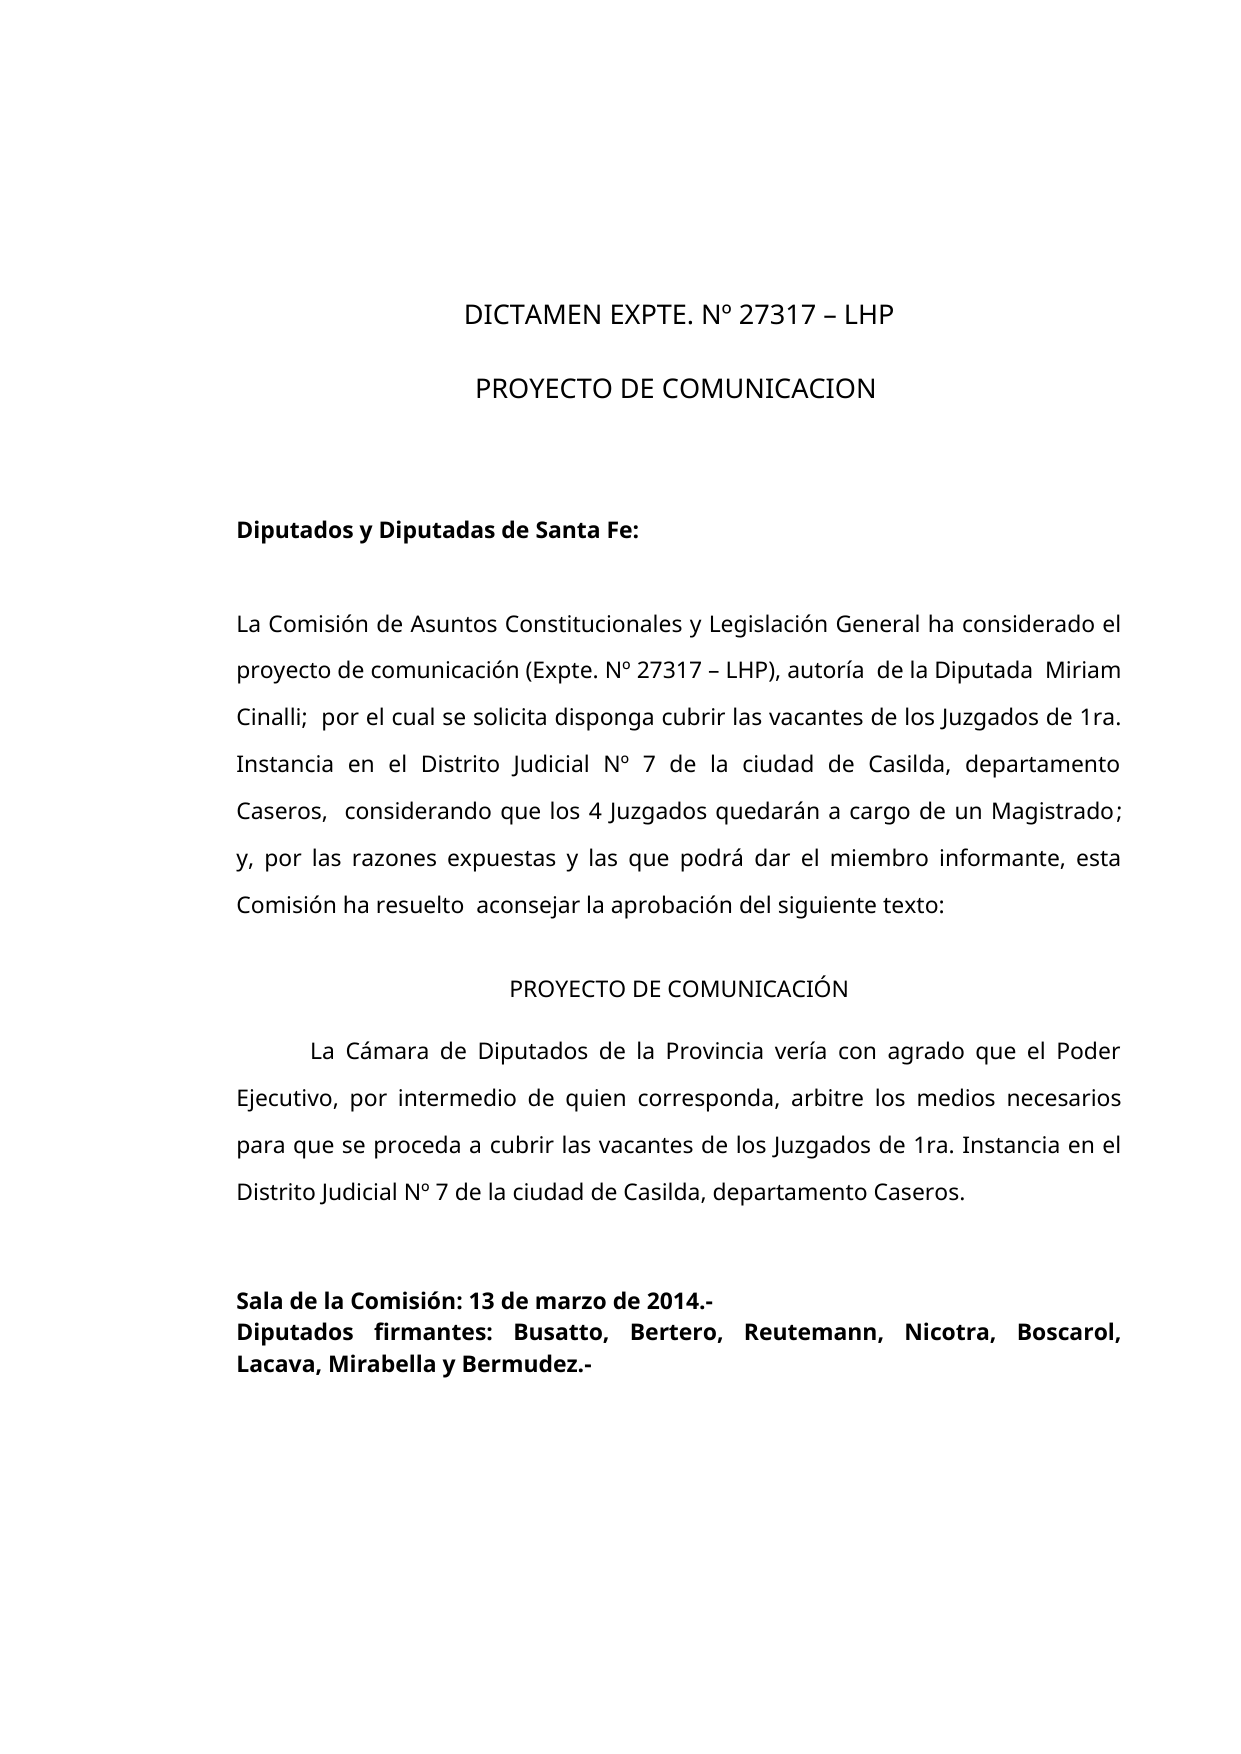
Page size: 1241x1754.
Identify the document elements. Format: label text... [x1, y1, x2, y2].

text Diputados firmantes: Busatto, Bertero, Reutemann, Nicotra, Boscarol, Lacava, Mirabella y Bermudez.- [236, 1316, 1122, 1379]
text La Cámara de Diputados de la Provincia vería con agrado que el Poder Ejecutivo, por intermedio de quien corresponda, arbitre los medios necesarios para que se proceda a cubrir las vacantes de los Juzgados de 1ra. Instancia en el Distrito Judicial Nº 7 de la ciudad de Casilda, departamento Caseros. [236, 1035, 1122, 1207]
text PROYECTO DE COMUNICACIÓN [236, 972, 1122, 1004]
text La Comisión de Asuntos Constitucionales y Legislación General ha considerado el proyecto de comunicación (Expte. Nº 27317 – LHP), autoría de la Diputada Miriam Cinalli; por el cual se solicita disponga cubrir las vacantes de los Juzgados de 1ra. Instancia en el Distrito Judicial Nº 7 de la ciudad de Casilda, departamento Caseros, considerando que los 4 Juzgados quedarán a cargo de un Magistrado; y, por las razones expuestas y las que podrá dar el miembro informante, esta Comisión ha resuelto aconsejar la aprobación del siguiente texto: [236, 607, 1122, 920]
text Sala de la Comisión: 13 de marzo de 2014.- [236, 1285, 1122, 1316]
text DICTAMEN EXPTE. Nº 27317 – LHP [236, 295, 1122, 332]
text Diputados y Diputadas de Santa Fe: [236, 514, 1122, 545]
text PROYECTO DE COMUNICACION [236, 369, 1122, 406]
